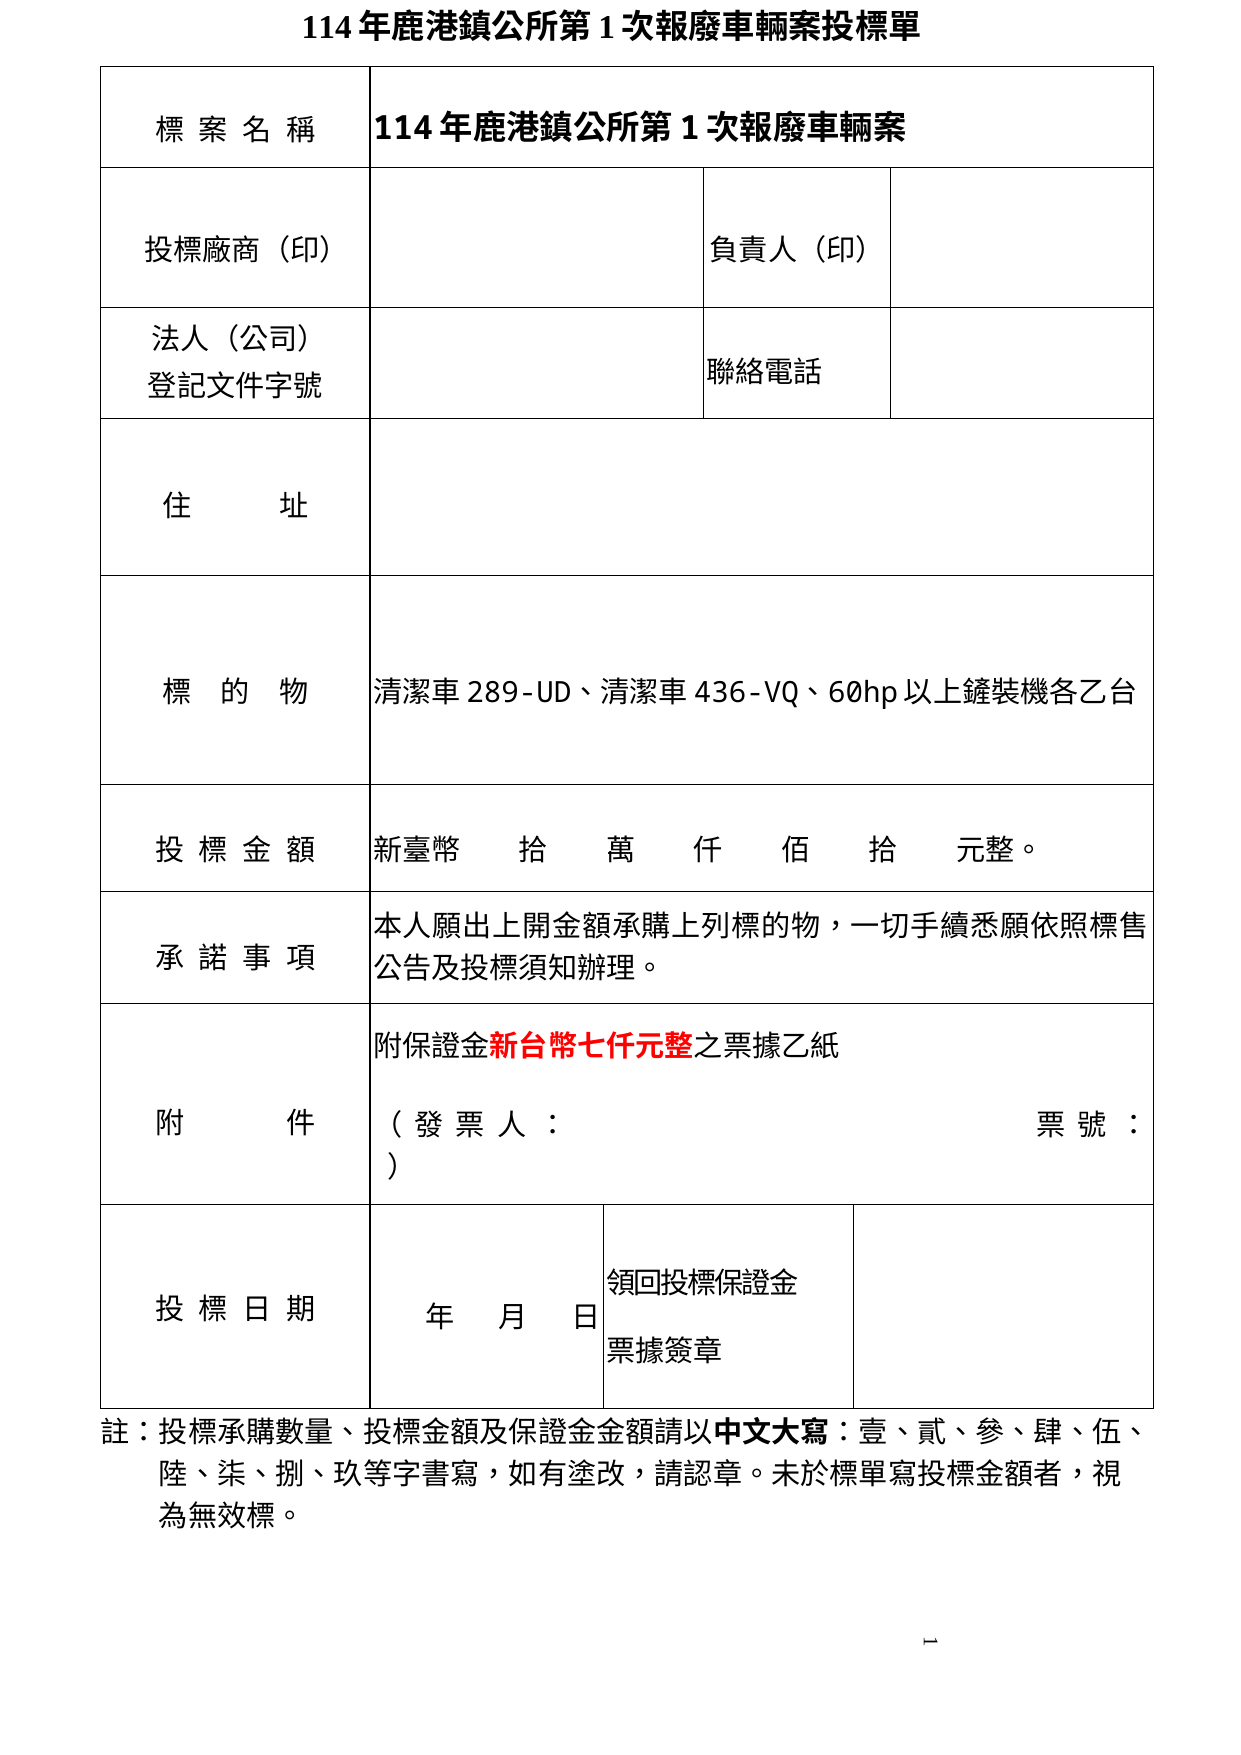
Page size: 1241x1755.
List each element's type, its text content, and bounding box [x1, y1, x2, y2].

table_header 114年鹿港鎮公所第1次報廢車輛案 [371, 67, 1153, 167]
table_cell [891, 168, 1153, 307]
table_cell 附保證金新台幣七仟元整之票據乙紙 （發票人： 票號： ） [371, 1004, 1153, 1204]
table_cell 標 的 物 [101, 576, 369, 783]
table_cell [854, 1205, 1153, 1408]
table_cell 清潔車289-UD、清潔車436-VQ、60hp以上鏟裝機各乙台 [371, 576, 1153, 783]
table_cell 聯絡電話 [704, 308, 890, 418]
table_cell 年 月 日 [371, 1205, 603, 1408]
table_cell 負責人（印） [704, 168, 890, 307]
table_cell 新臺幣 拾 萬 仟 佰 拾 元整。 [371, 785, 1153, 891]
table_cell [371, 168, 703, 307]
table_cell 投標廠商（印） [101, 168, 369, 307]
table_cell [891, 308, 1153, 418]
table_cell 附 件 [101, 1004, 369, 1204]
table_cell 住 址 [101, 419, 369, 575]
table_cell 承 諾 事 項 [101, 892, 369, 1003]
table_cell 投 標 日 期 [101, 1205, 369, 1408]
table_cell 投 標 金 額 [101, 785, 369, 891]
table_cell 領回投標保證金 票據簽章 [604, 1205, 853, 1408]
table_cell [371, 419, 1153, 575]
table_cell [371, 308, 703, 418]
table_cell 法人（公司） 登記文件字號 [101, 308, 369, 418]
table_cell 本人願出上開金額承購上列標的物，一切手續悉願依照標售公告及投標須知辦理。 [371, 892, 1153, 1003]
table_header 標 案 名 稱 [101, 67, 369, 167]
text 註：投標承購數量、投標金額及保證金金額請以中文大寫：壹、貳、參、肆、伍、陸、柒、捌、玖等字書寫，如有塗改，請認章。未於標單寫投標金額者，視為無效標。 [100, 1409, 1122, 1534]
text 114年鹿港鎮公所第1次報廢車輛案投標單 [100, 6, 1122, 47]
